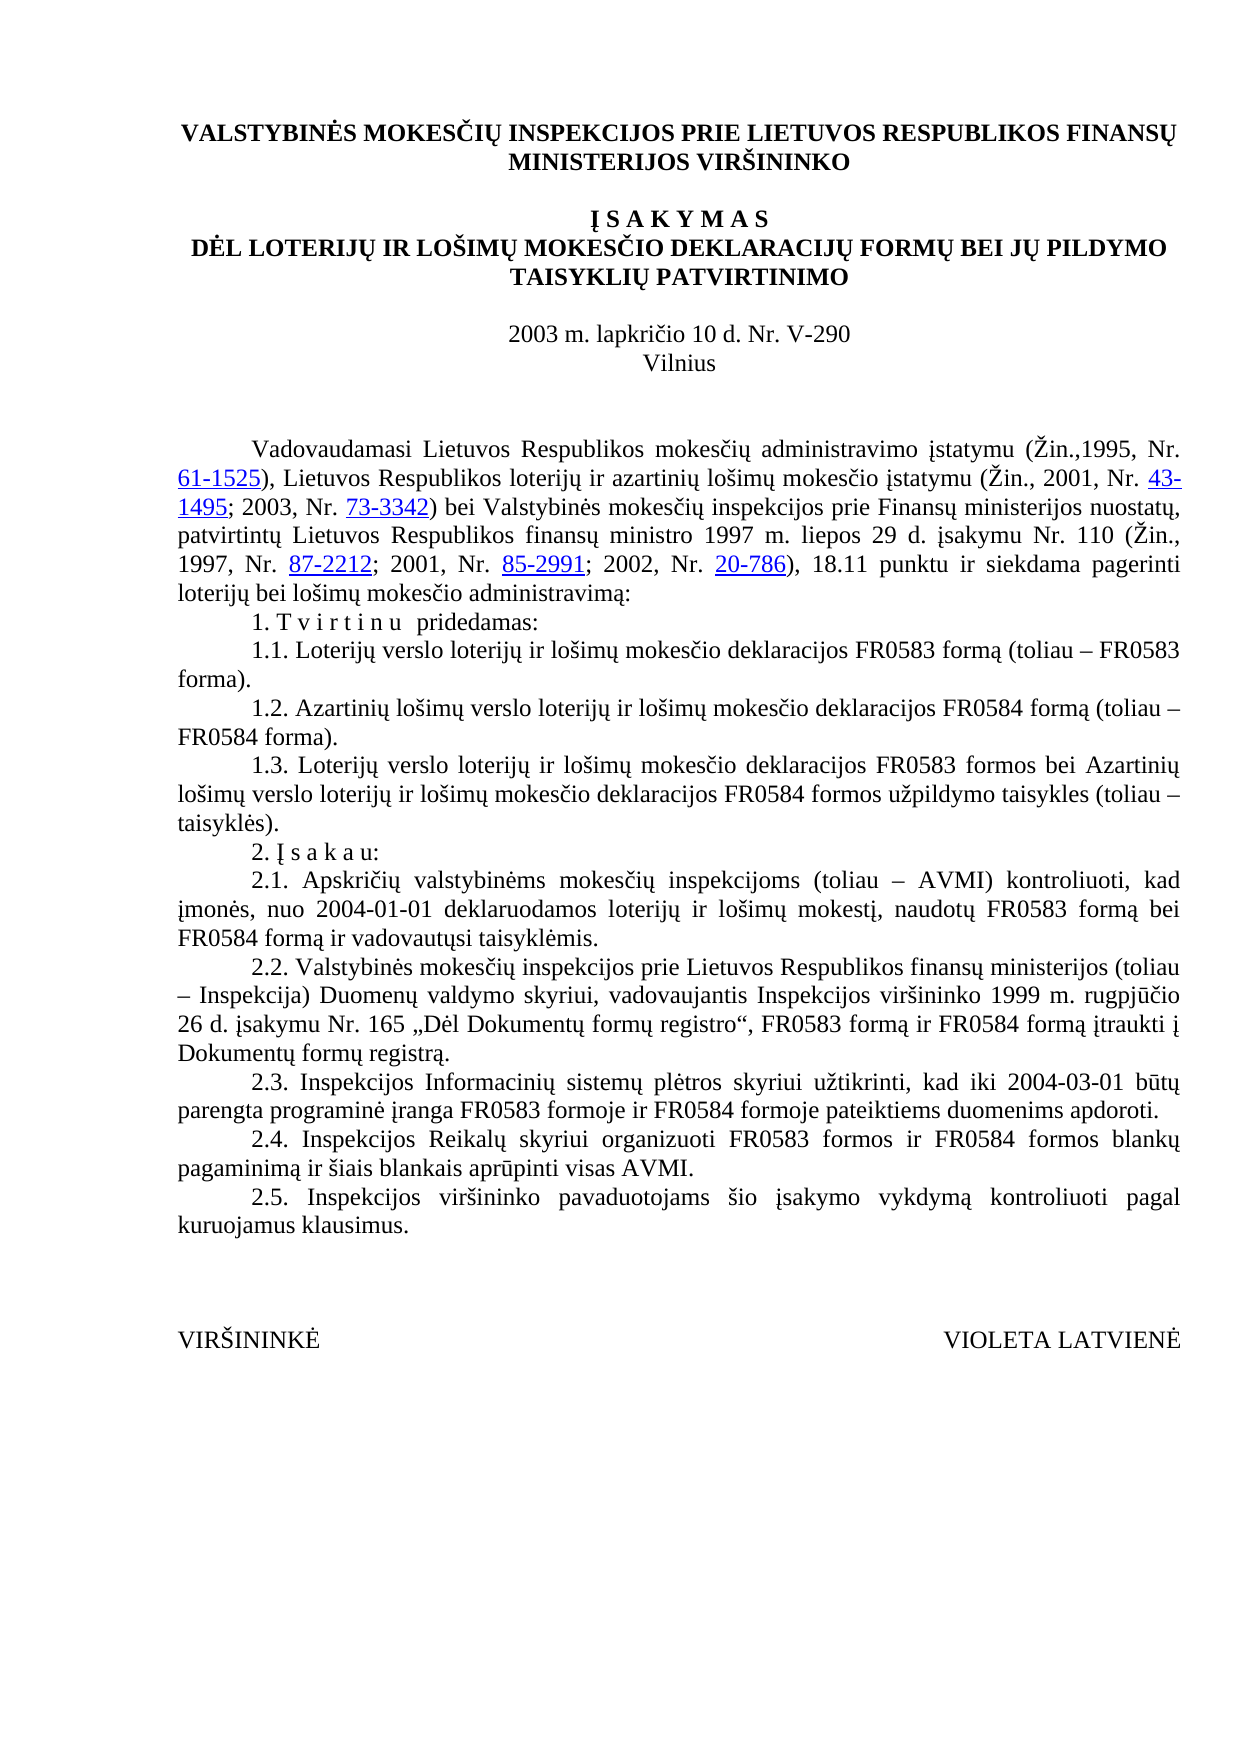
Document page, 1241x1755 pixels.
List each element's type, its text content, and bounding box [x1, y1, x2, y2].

text 1.3. Loterijų verslo loterijų ir lošimų mokesčio deklaracijos FR0583 formos bei Azartinių lošimų verslo loterijų ir lošimų mokesčio deklaracijos FR0584 formos užpildymo taisykles (toliau – taisyklės). [177, 751, 1181, 837]
text Vilnius [177, 348, 1181, 377]
text 1.1. Loterijų verslo loterijų ir lošimų mokesčio deklaracijos FR0583 formą (toliau – FR0583 forma). [177, 636, 1181, 693]
text 1. Tvirtinu pridedamas: [177, 607, 1181, 636]
text DĖL LOTERIJŲ IR LOŠIMŲ MOKESČIO DEKLARACIJŲ FORMŲ BEI JŲ PILDYMO TAISYKLIŲ PATVIRTINIMO [177, 233, 1181, 291]
text 1.2. Azartinių lošimų verslo loterijų ir lošimų mokesčio deklaracijos FR0584 formą (toliau – FR0584 forma). [177, 693, 1181, 751]
text Vadovaudamasi Lietuvos Respublikos mokesčių administravimo įstatymu (Žin.,1995, Nr. 61-1525), Lietuvos Respublikos loterijų ir azartinių lošimų mokesčio įstatymu (Žin., 2001, Nr. 43-1495; 2003, Nr. 73-3342) bei Valstybinės mokesčių inspekcijos prie Finansų ministerijos nuostatų, patvirtintų Lietuvos Respublikos finansų ministro 1997 m. liepos 29 d. įsakymu Nr. 110 (Žin., 1997, Nr. 87-2212; 2001, Nr. 85-2991; 2002, Nr. 20-786), 18.11 punktu ir siekdama pagerinti loterijų bei lošimų mokesčio administravimą: [177, 434, 1181, 607]
text 2.4. Inspekcijos Reikalų skyriui organizuoti FR0583 formos ir FR0584 formos blankų pagaminimą ir šiais blankais aprūpinti visas AVMI. [177, 1124, 1181, 1182]
text 2.1. Apskričių valstybinėms mokesčių inspekcijoms (toliau – AVMI) kontroliuoti, kad įmonės, nuo 2004-01-01 deklaruodamos loterijų ir lošimų mokestį, naudotų FR0583 formą bei FR0584 formą ir vadovautųsi taisyklėmis. [177, 866, 1181, 952]
text 2.3. Inspekcijos Informacinių sistemų plėtros skyriui užtikrinti, kad iki 2004-03-01 būtų parengta programinė įranga FR0583 formoje ir FR0584 formoje pateiktiems duomenims apdoroti. [177, 1067, 1181, 1124]
text VIRŠININKĖ VIOLETA LATVIENĖ [177, 1326, 1181, 1354]
text 2. Įsakau: [177, 837, 1181, 866]
text 2003 m. lapkričio 10 d. Nr. V-290 [177, 319, 1181, 348]
text Į S A K Y M A S [177, 204, 1181, 233]
text 2.5. Inspekcijos viršininko pavaduotojams šio įsakymo vykdymą kontroliuoti pagal kuruojamus klausimus. [177, 1182, 1181, 1239]
text 2.2. Valstybinės mokesčių inspekcijos prie Lietuvos Respublikos finansų ministerijos (toliau – Inspekcija) Duomenų valdymo skyriui, vadovaujantis Inspekcijos viršininko 1999 m. rugpjūčio 26 d. įsakymu Nr. 165 „Dėl Dokumentų formų registro“, FR0583 formą ir FR0584 formą įtraukti į Dokumentų formų registrą. [177, 952, 1181, 1067]
text VALSTYBINĖS MOKESČIŲ INSPEKCIJOS PRIE LIETUVOS RESPUBLIKOS FINANSŲ MINISTERIJOS VIRŠININKO [177, 118, 1181, 176]
